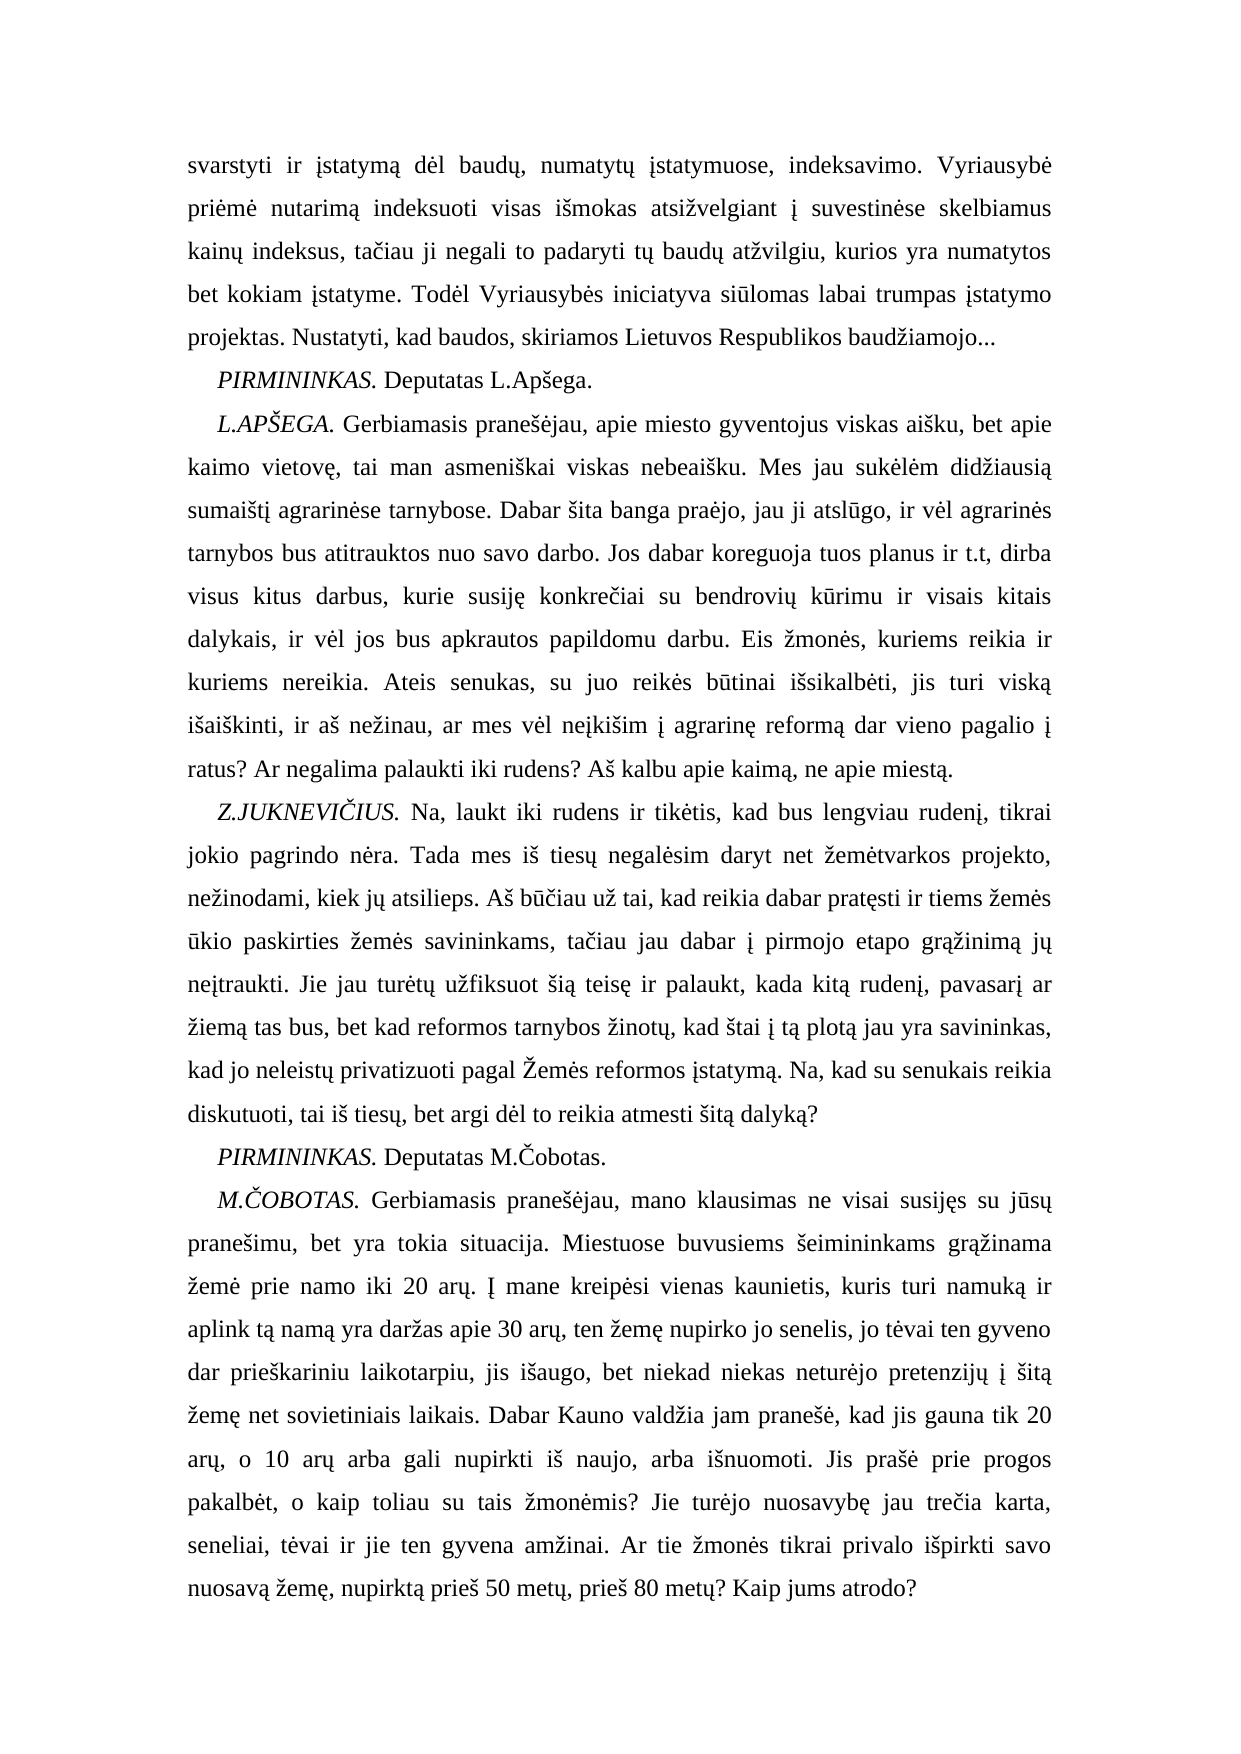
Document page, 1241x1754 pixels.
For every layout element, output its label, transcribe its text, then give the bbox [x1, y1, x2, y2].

text PIRMININKAS. Deputatas M.Čobotas. [187, 1142, 1053, 1171]
text Z.JUKNEVIČIUS. Na, laukt iki rudens ir tikėtis, kad bus lengviau rudenį, tikrai jokio pagrindo nėra. Tada mes iš tiesų negalėsim daryt net žemėtvarkos projekto, nežinodami, kiek jų atsilieps. Aš būčiau už tai, kad reikia dabar pratęsti ir tiems žemės ūkio paskirties žemės savininkams, tačiau jau dabar į pirmojo etapo grąžinimą jų neįtraukti. Jie jau turėtų užfiksuot šią teisę ir palaukt, kada kitą rudenį, pavasarį ar žiemą tas bus, bet kad reformos tarnybos žinotų, kad štai į tą plotą jau yra savininkas, kad jo neleistų privatizuoti pagal Žemės reformos įstatymą. Na, kad su senukais reikia diskutuoti, tai iš tiesų, bet argi dėl to reikia atmesti šitą dalyką? [187, 797, 1053, 1127]
text svarstyti ir įstatymą dėl baudų, numatytų įstatymuose, indeksavimo. Vyriausybė priėmė nutarimą indeksuoti visas išmokas atsižvelgiant į suvestinėse skelbiamus kainų indeksus, tačiau ji negali to padaryti tų baudų atžvilgiu, kurios yra numatytos bet kokiam įstatyme. Todėl Vyriausybės iniciatyva siūlomas labai trumpas įstatymo projektas. Nustatyti, kad baudos, skiriamos Lietuvos Respublikos baudžiamojo... [187, 150, 1053, 351]
text L.APŠEGA. Gerbiamasis pranešėjau, apie miesto gyventojus viskas aišku, bet apie kaimo vietovę, tai man asmeniškai viskas nebeaišku. Mes jau sukėlėm didžiausią sumaištį agrarinėse tarnybose. Dabar šita banga praėjo, jau ji atslūgo, ir vėl agrarinės tarnybos bus atitrauktos nuo savo darbo. Jos dabar koreguoja tuos planus ir t.t, dirba visus kitus darbus, kurie susiję konkrečiai su bendrovių kūrimu ir visais kitais dalykais, ir vėl jos bus apkrautos papildomu darbu. Eis žmonės, kuriems reikia ir kuriems nereikia. Ateis senukas, su juo reikės būtinai išsikalbėti, jis turi viską išaiškinti, ir aš nežinau, ar mes vėl neįkišim į agrarinę reformą dar vieno pagalio į ratus? Ar negalima palaukti iki rudens? Aš kalbu apie kaimą, ne apie miestą. [187, 409, 1053, 782]
text PIRMININKAS. Deputatas L.Apšega. [187, 366, 1053, 394]
text M.ČOBOTAS. Gerbiamasis pranešėjau, mano klausimas ne visai susijęs su jūsų pranešimu, bet yra tokia situacija. Miestuose buvusiems šeimininkams grąžinama žemė prie namo iki 20 arų. Į mane kreipėsi vienas kaunietis, kuris turi namuką ir aplink tą namą yra daržas apie 30 arų, ten žemę nupirko jo senelis, jo tėvai ten gyveno dar prieškariniu laikotarpiu, jis išaugo, bet niekad niekas neturėjo pretenzijų į šitą žemę net sovietiniais laikais. Dabar Kauno valdžia jam pranešė, kad jis gauna tik 20 arų, o 10 arų arba gali nupirkti iš naujo, arba išnuomoti. Jis prašė prie progos pakalbėt, o kaip toliau su tais žmonėmis? Jie turėjo nuosavybę jau trečia karta, seneliai, tėvai ir jie ten gyvena amžinai. Ar tie žmonės tikrai privalo išpirkti savo nuosavą žemę, nupirktą prieš 50 metų, prieš 80 metų? Kaip jums atrodo? [187, 1185, 1053, 1602]
